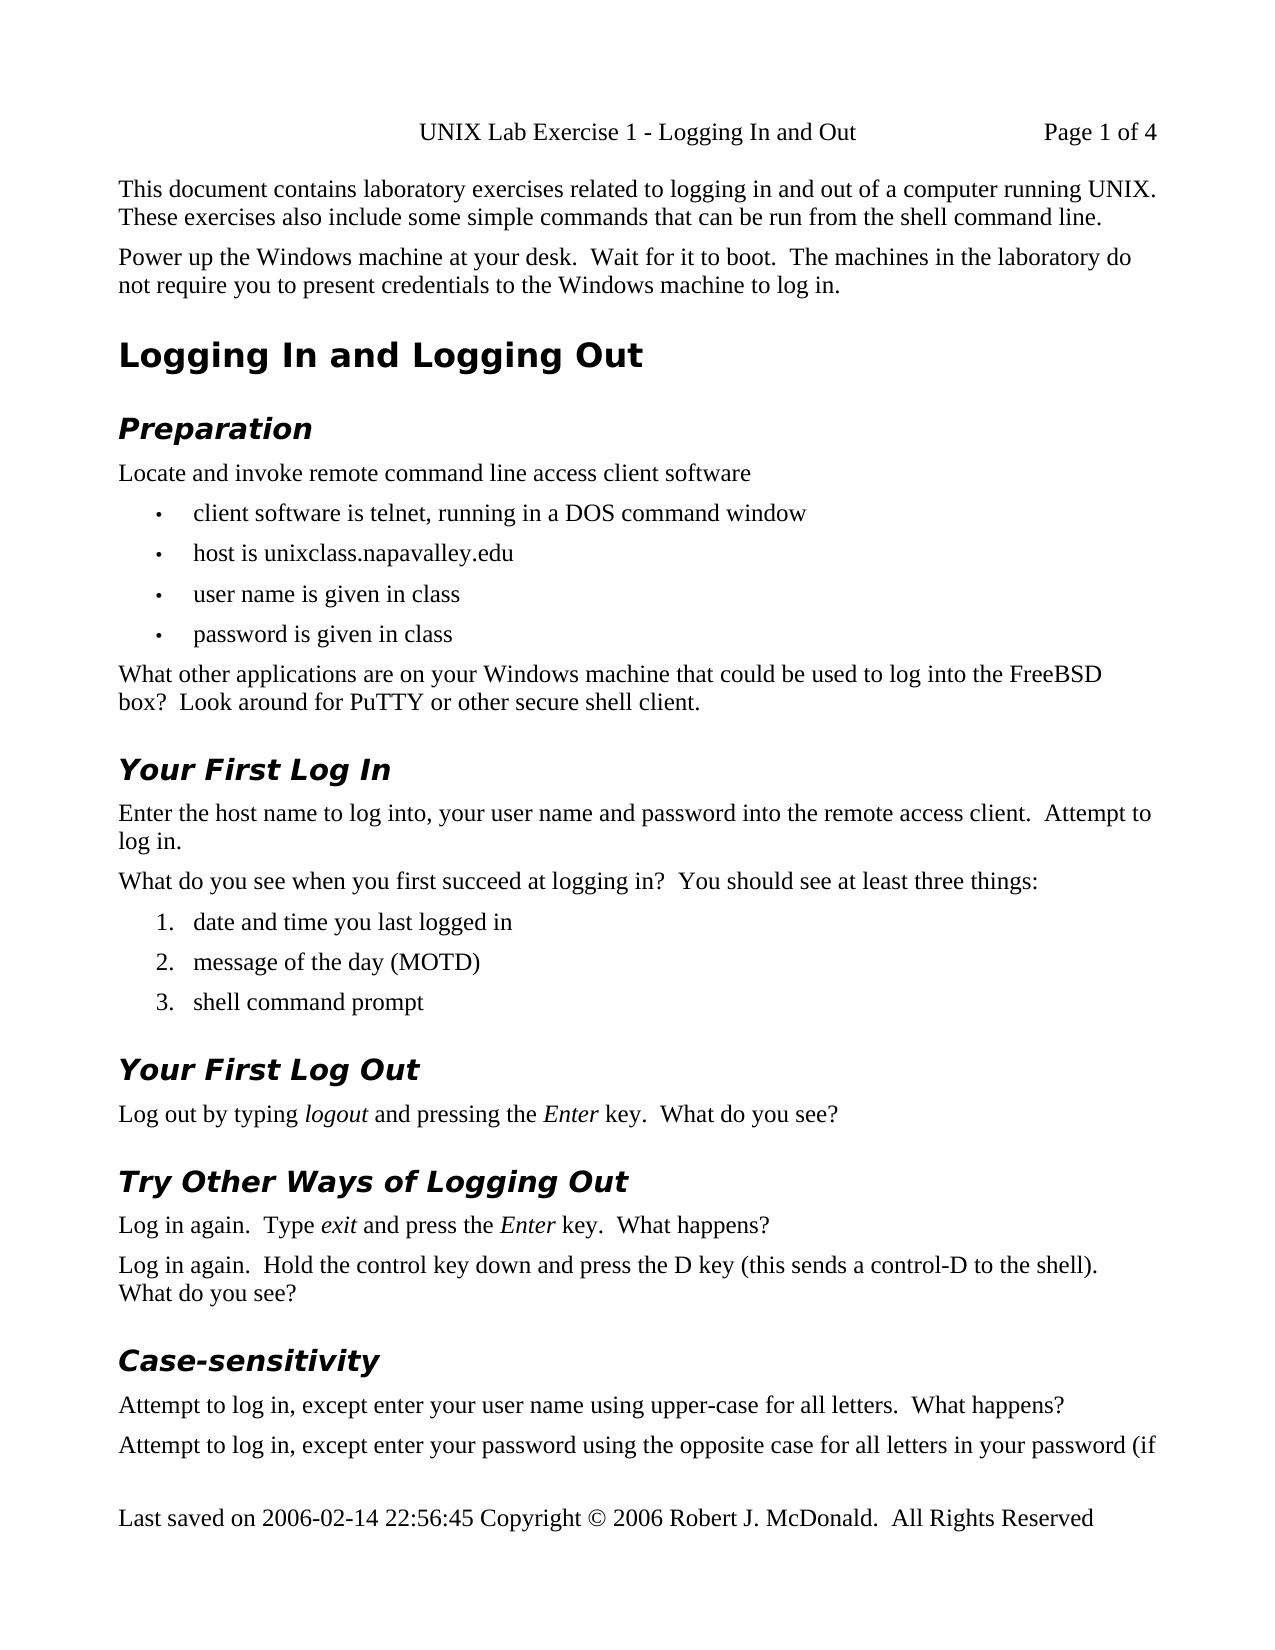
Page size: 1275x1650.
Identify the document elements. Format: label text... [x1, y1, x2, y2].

list password is given in class [156, 620, 1157, 648]
text Enter the host name to log into, your user name and password into the remote access client. Attempt to log in. [118, 799, 1157, 855]
list client software is telnet, running in a DOS command window [156, 499, 1157, 527]
subtitle Case-sensitivity [118, 1344, 1157, 1378]
subtitle Preparation [118, 413, 1157, 447]
text Log in again. Type exit and press the Enter key. What happens? [118, 1211, 1157, 1239]
text Attempt to log in, except enter your password using the opposite case for all letters in your password (if [118, 1431, 1157, 1459]
text Log out by typing logout and pressing the Enter key. What do you see? [118, 1100, 1157, 1127]
text This document contains laboratory exercises related to logging in and out of a computer running UNIX. These exercises also include some simple commands that can be run from the shell command line. [118, 175, 1157, 231]
text Locate and invoke remote command line access client software [118, 459, 1157, 487]
list host is unixclass.napavalley.edu [156, 539, 1157, 567]
text What do you see when you first succeed at logging in? You should see at least three things: [118, 867, 1157, 895]
subtitle Try Other Ways of Logging Out [118, 1165, 1157, 1199]
subtitle Your First Log Out [118, 1053, 1157, 1087]
subtitle Your First Log In [118, 753, 1157, 787]
text Log in again. Hold the control key down and press the D key (this sends a control-D to the shell). What do you see? [118, 1252, 1157, 1307]
list shell command prompt [156, 988, 1157, 1016]
list message of the day (MOTD) [156, 948, 1157, 976]
text Power up the Windows machine at your desk. Wait for it to boot. The machines in the laboratory do not require you to present credentials to the Windows machine to log in. [118, 243, 1157, 299]
text What other applications are on your Windows machine that could be used to log into the FreeBSD box? Look around for PuTTY or other secure shell client. [118, 660, 1157, 716]
text Attempt to log in, except enter your user name using upper-case for all letters. What happens? [118, 1391, 1157, 1419]
list date and time you last logged in [156, 908, 1157, 935]
subtitle Logging In and Logging Out [118, 336, 1157, 375]
list user name is given in class [156, 580, 1157, 607]
